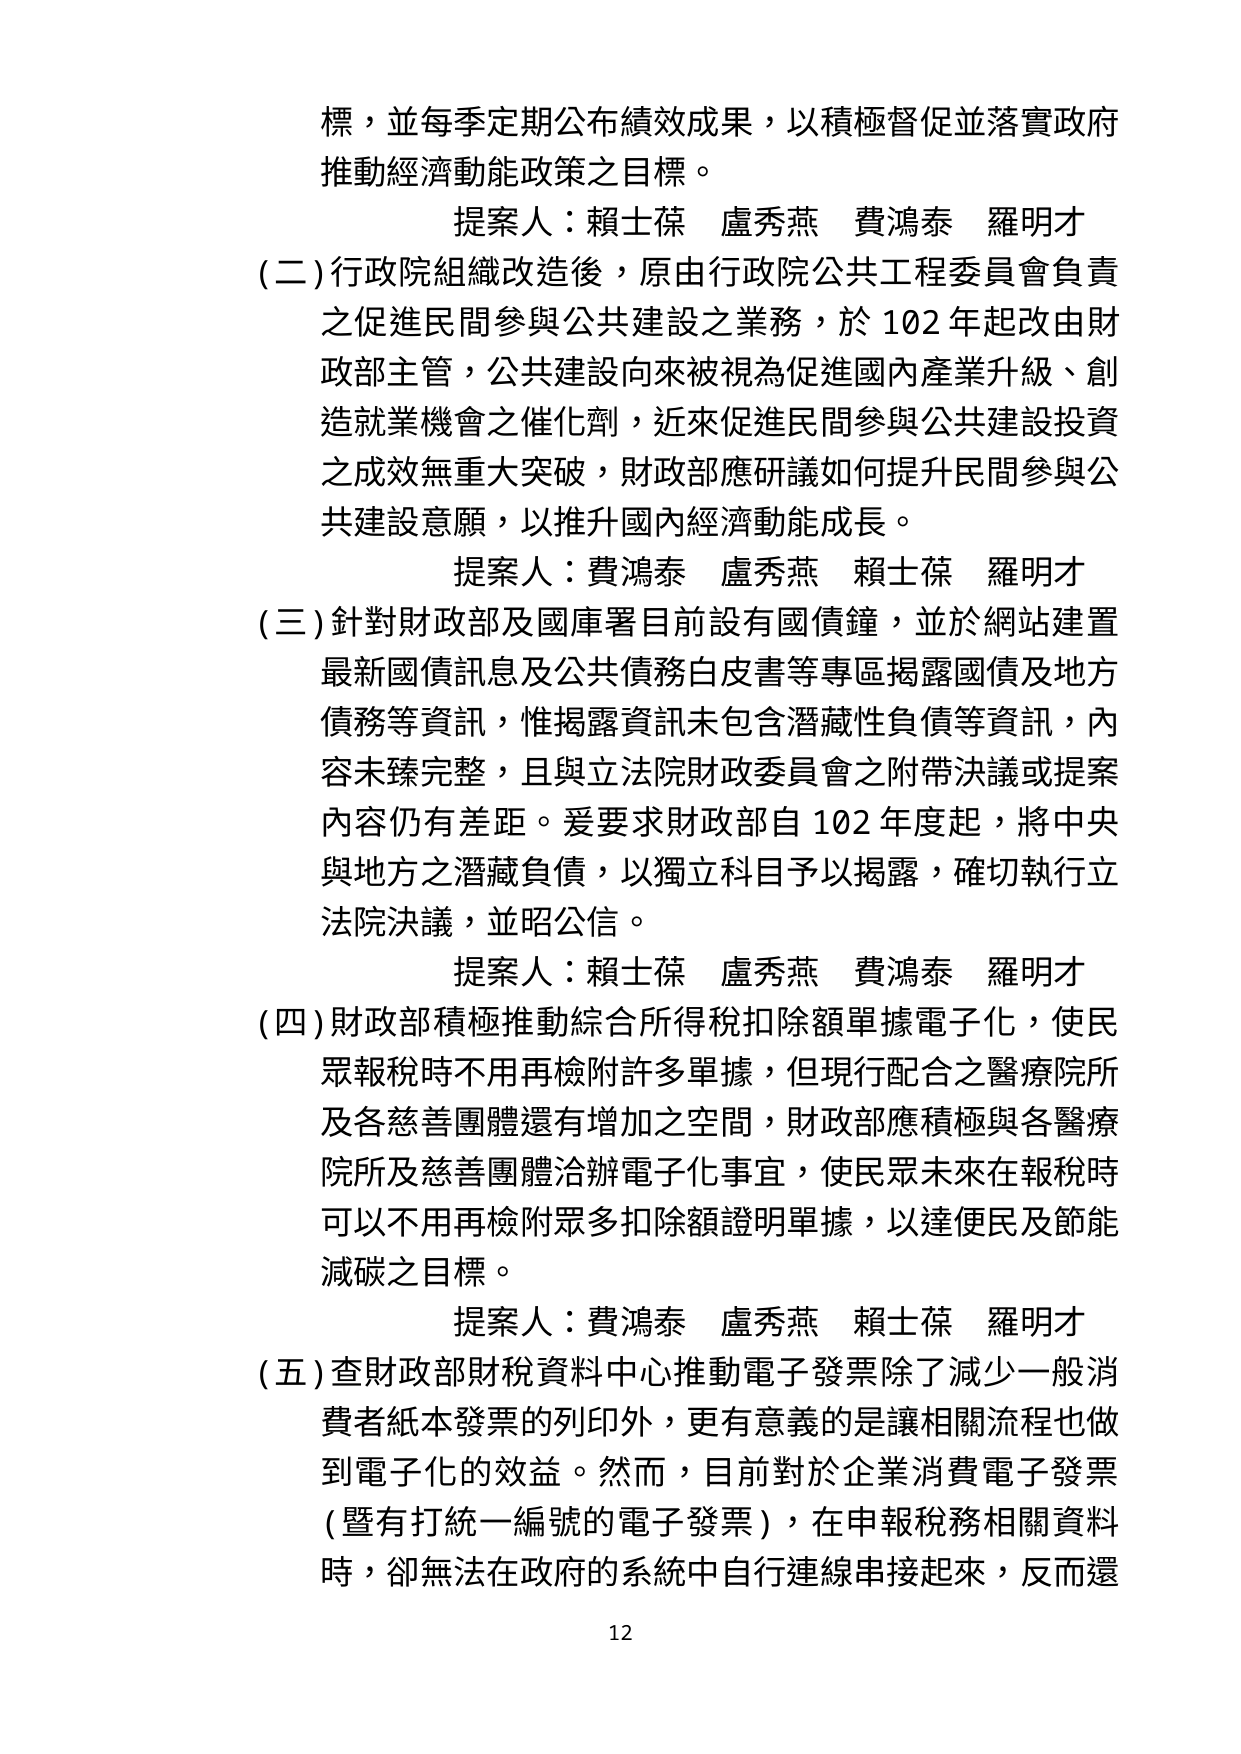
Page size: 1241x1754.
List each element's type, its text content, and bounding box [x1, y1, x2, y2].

text 提案人：費鴻泰 盧秀燕 賴士葆 羅明才 [453, 544, 1120, 594]
text 標，並每季定期公布績效成果，以積極督促並落實政府推動經濟動能政策之目標。 [253, 94, 1120, 194]
text 提案人：賴士葆 盧秀燕 費鴻泰 羅明才 [453, 944, 1120, 994]
text (三)針對財政部及國庫署目前設有國債鐘，並於網站建置最新國債訊息及公共債務白皮書等專區揭露國債及地方債務等資訊，惟揭露資訊未包含潛藏性負債等資訊，內容未臻完整，且與立法院財政委員會之附帶決議或提案內容仍有差距。爰要求財政部自102年度起，將中央與地方之潛藏負債，以獨立科目予以揭露，確切執行立法院決議，並昭公信。 [253, 594, 1120, 944]
text (四)財政部積極推動綜合所得稅扣除額單據電子化，使民眾報稅時不用再檢附許多單據，但現行配合之醫療院所及各慈善團體還有增加之空間，財政部應積極與各醫療院所及慈善團體洽辦電子化事宜，使民眾未來在報稅時可以不用再檢附眾多扣除額證明單據，以達便民及節能減碳之目標。 [253, 994, 1120, 1294]
text 提案人：賴士葆 盧秀燕 費鴻泰 羅明才 [453, 194, 1120, 244]
text (五)查財政部財稅資料中心推動電子發票除了減少一般消費者紙本發票的列印外，更有意義的是讓相關流程也做到電子化的效益。然而，目前對於企業消費電子發票(暨有打統一編號的電子發票)，在申報稅務相關資料時，卻無法在政府的系統中自行連線串接起來，反而還 [253, 1344, 1120, 1594]
text (二)行政院組織改造後，原由行政院公共工程委員會負責之促進民間參與公共建設之業務，於102年起改由財政部主管，公共建設向來被視為促進國內產業升級、創造就業機會之催化劑，近來促進民間參與公共建設投資之成效無重大突破，財政部應研議如何提升民間參與公共建設意願，以推升國內經濟動能成長。 [253, 244, 1120, 544]
text 提案人：費鴻泰 盧秀燕 賴士葆 羅明才 [453, 1294, 1120, 1344]
